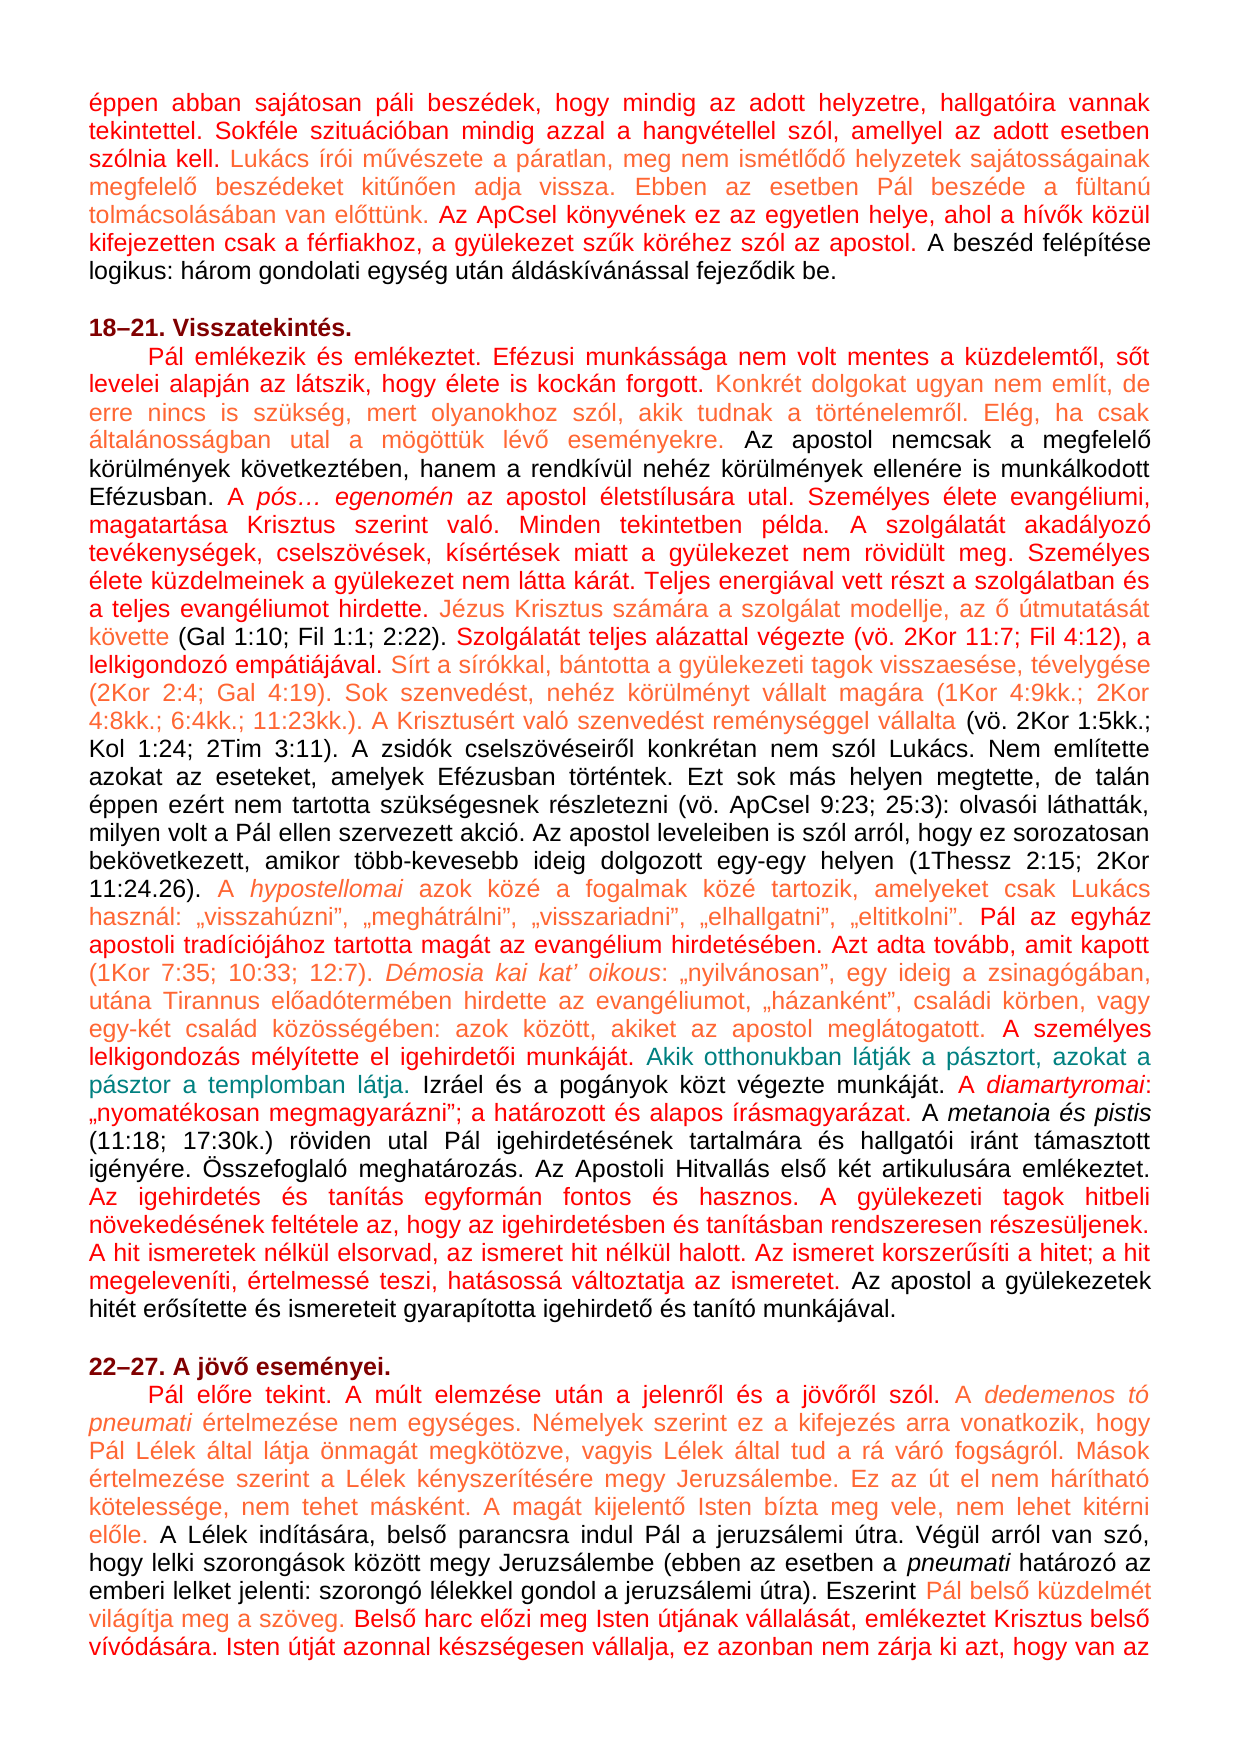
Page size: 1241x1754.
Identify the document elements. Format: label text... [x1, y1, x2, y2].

text éppen abban sajátosan páli beszédek, hogy mindig az adott helyzetre, hallgatóira vannak tekintettel. Sokféle szituációban mindig azzal a hangvétellel szól, amellyel az adott esetben szólnia kell. Lukács írói művészete a páratlan, meg nem ismétlődő helyzetek sajátosságainak megfelelő beszédeket kitűnően adja vissza. Ebben az esetben Pál beszéde a fültanú tolmácsolásában van előttünk. Az ApCsel könyvének ez az egyetlen helye, ahol a hívők közül kifejezetten csak a férfiakhoz, a gyülekezet szűk köréhez szól az apostol. A beszéd felépítése logikus: három gondolati egység után áldáskívánással fejeződik be. [88, 88, 1152, 285]
text 22–27. A jövő eseményei. [88, 1352, 1152, 1380]
text 18–21. Visszatekintés. [88, 314, 1152, 342]
text Pál emlékezik és emlékeztet. Efézusi munkássága nem volt mentes a küzdelemtől, sőt levelei alapján az látszik, hogy élete is kockán forgott. Konkrét dolgokat ugyan nem említ, de erre nincs is szükség, mert olyanokhoz szól, akik tudnak a történelemről. Elég, ha csak általánosságban utal a mögöttük lévő eseményekre. Az apostol nemcsak a megfelelő körülmények következtében, hanem a rendkívül nehéz körülmények ellenére is munkálkodott Efézusban. A pós… egenomén az apostol életstílusára utal. Személyes élete evangéliumi, magatartása Krisztus szerint való. Minden tekintetben példa. A szolgálatát akadályozó tevékenységek, cselszövések, kísértések miatt a gyülekezet nem rövidült meg. Személyes élete küzdelmeinek a gyülekezet nem látta kárát. Teljes energiával vett részt a szolgálatban és a teljes evangéliumot hirdette. Jézus Krisztus számára a szolgálat modellje, az ő útmutatását követte (Gal 1:10; Fil 1:1; 2:22). Szolgálatát teljes alázattal végezte (vö. 2Kor 11:7; Fil 4:12), a lelkigondozó empátiájával. Sírt a sírókkal, bántotta a gyülekezeti tagok visszaesése, tévelygése (2Kor 2:4; Gal 4:19). Sok szenvedést, nehéz körülményt vállalt magára (1Kor 4:9kk.; 2Kor 4:8kk.; 6:4kk.; 11:23kk.). A Krisztusért való szenvedést reménységgel vállalta (vö. 2Kor 1:5kk.; Kol 1:24; 2Tim 3:11). A zsidók cselszövéseiről konkrétan nem szól Lukács. Nem említette azokat az eseteket, amelyek Efézusban történtek. Ezt sok más helyen megtette, de talán éppen ezért nem tartotta szükségesnek részletezni (vö. ApCsel 9:23; 25:3): olvasói láthatták, milyen volt a Pál ellen szervezett akció. Az apostol leveleiben is szól arról, hogy ez sorozatosan bekövetkezett, amikor több-kevesebb ideig dolgozott egy-egy helyen (1Thessz 2:15; 2Kor 11:24.26). A hypostellomai azok közé a fogalmak közé tartozik, amelyeket csak Lukács használ: „visszahúzni”, „meghátrálni”, „visszariadni”, „elhallgatni”, „eltitkolni”. Pál az egyház apostoli tradíciójához tartotta magát az evangélium hirdetésében. Azt adta tovább, amit kapott (1Kor 7:35; 10:33; 12:7). Démosia kai kat’ oikous: „nyilvánosan”, egy ideig a zsinagógában, utána Tirannus előadótermében hirdette az evangéliumot, „házanként”, családi körben, vagy egy-két család közösségében: azok között, akiket az apostol meglátogatott. A személyes lelkigondozás mélyítette el igehirdetői munkáját. Akik otthonukban látják a pásztort, azokat a pásztor a templomban látja. Izráel és a pogányok közt végezte munkáját. A diamartyromai: „nyomatékosan megmagyarázni”; a határozott és alapos írásmagyarázat. A metanoia és pistis (11:18; 17:30k.) röviden utal Pál igehirdetésének tartalmára és hallgatói iránt támasztott igényére. Összefoglaló meghatározás. Az Apostoli Hitvallás első két artikulusára emlékeztet. Az igehirdetés és tanítás egyformán fontos és hasznos. A gyülekezeti tagok hitbeli növekedésének feltétele az, hogy az igehirdetésben és tanításban rendszeresen részesüljenek. A hit ismeretek nélkül elsorvad, az ismeret hit nélkül halott. Az ismeret korszerűsíti a hitet; a hit megeleveníti, értelmessé teszi, hatásossá változtatja az ismeretet. Az apostol a gyülekezetek hitét erősítette és ismereteit gyarapította igehirdető és tanító munkájával. [88, 342, 1152, 1323]
text Pál előre tekint. A múlt elemzése után a jelenről és a jövőről szól. A dedemenos tó pneumati értelmezése nem egységes. Némelyek szerint ez a kifejezés arra vonatkozik, hogy Pál Lélek által látja önmagát megkötözve, vagyis Lélek által tud a rá váró fogságról. Mások értelmezése szerint a Lélek kényszerítésére megy Jeruzsálembe. Ez az út el nem hárítható kötelessége, nem tehet másként. A magát kijelentő Isten bízta meg vele, nem lehet kitérni előle. A Lélek indítására, belső parancsra indul Pál a jeruzsálemi útra. Végül arról van szó, hogy lelki szorongások között megy Jeruzsálembe (ebben az esetben a pneumati határozó az emberi lelket jelenti: szorongó lélekkel gondol a jeruzsálemi útra). Eszerint Pál belső küzdelmét világítja meg a szöveg. Belső harc előzi meg Isten útjának vállalását, emlékeztet Krisztus belső vívódására. Isten útját azonnal készségesen vállalja, ez azonban nem zárja ki azt, hogy van az [88, 1380, 1152, 1661]
